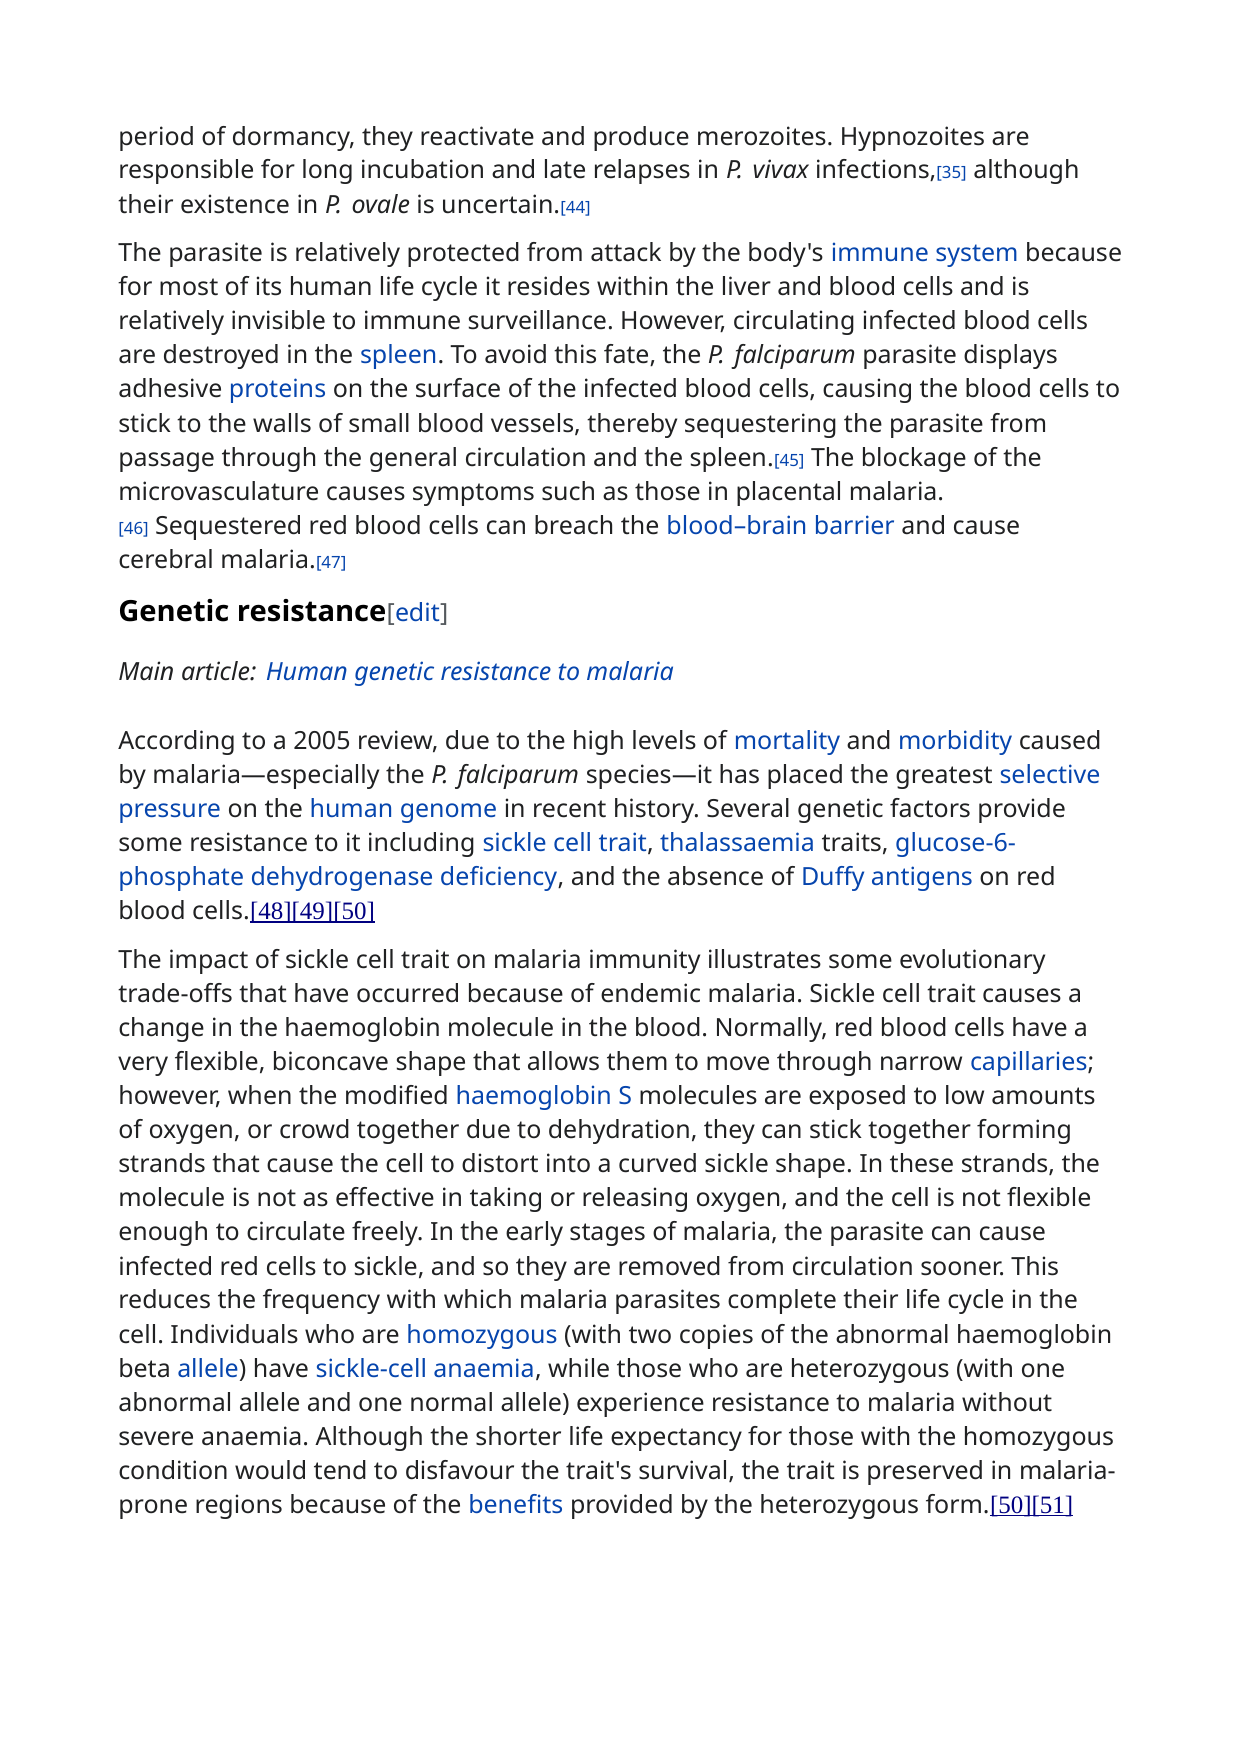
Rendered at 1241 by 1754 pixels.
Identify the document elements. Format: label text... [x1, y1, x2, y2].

text period of dormancy, they reactivate and produce merozoites. Hypnozoites are responsible for long incubation and late relapses in P. vivax infections,[35] although their existence in P. ovale is uncertain.[44] [118, 118, 1122, 220]
text The parasite is relatively protected from attack by the body's immune system because for most of its human life cycle it resides within the liver and blood cells and is relatively invisible to immune surveillance. However, circulating infected blood cells are destroyed in the spleen. To avoid this fate, the P. falciparum parasite displays adhesive proteins on the surface of the infected blood cells, causing the blood cells to stick to the walls of small blood vessels, thereby sequestering the parasite from passage through the general circulation and the spleen.[45] The blockage of the microvasculature causes symptoms such as those in placental malaria.[46] Sequestered red blood cells can breach the blood–brain barrier and cause cerebral malaria.[47] [118, 235, 1122, 576]
text Main article: Human genetic resistance to malaria [118, 653, 1122, 688]
subtitle Genetic resistance[edit] [118, 590, 1122, 630]
text According to a 2005 review, due to the high levels of mortality and morbidity caused by malaria—especially the P. falciparum species—it has placed the greatest selective pressure on the human genome in recent history. Several genetic factors provide some resistance to it including sickle cell trait, thalassaemia traits, glucose-6-phosphate dehydrogenase deficiency, and the absence of Duffy antigens on red blood cells.[48][49][50] [118, 723, 1122, 927]
text The impact of sickle cell trait on malaria immunity illustrates some evolutionary trade-offs that have occurred because of endemic malaria. Sickle cell trait causes a change in the haemoglobin molecule in the blood. Normally, red blood cells have a very flexible, biconcave shape that allows them to move through narrow capillaries; however, when the modified haemoglobin S molecules are exposed to low amounts of oxygen, or crowd together due to dehydration, they can stick together forming strands that cause the cell to distort into a curved sickle shape. In these strands, the molecule is not as effective in taking or releasing oxygen, and the cell is not flexible enough to circulate freely. In the early stages of malaria, the parasite can cause infected red cells to sickle, and so they are removed from circulation sooner. This reduces the frequency with which malaria parasites complete their life cycle in the cell. Individuals who are homozygous (with two copies of the abnormal haemoglobin beta allele) have sickle-cell anaemia, while those who are heterozygous (with one abnormal allele and one normal allele) experience resistance to malaria without severe anaemia. Although the shorter life expectancy for those with the homozygous condition would tend to disfavour the trait's survival, the trait is preserved in malaria-prone regions because of the benefits provided by the heterozygous form.[50][51] [118, 942, 1122, 1521]
